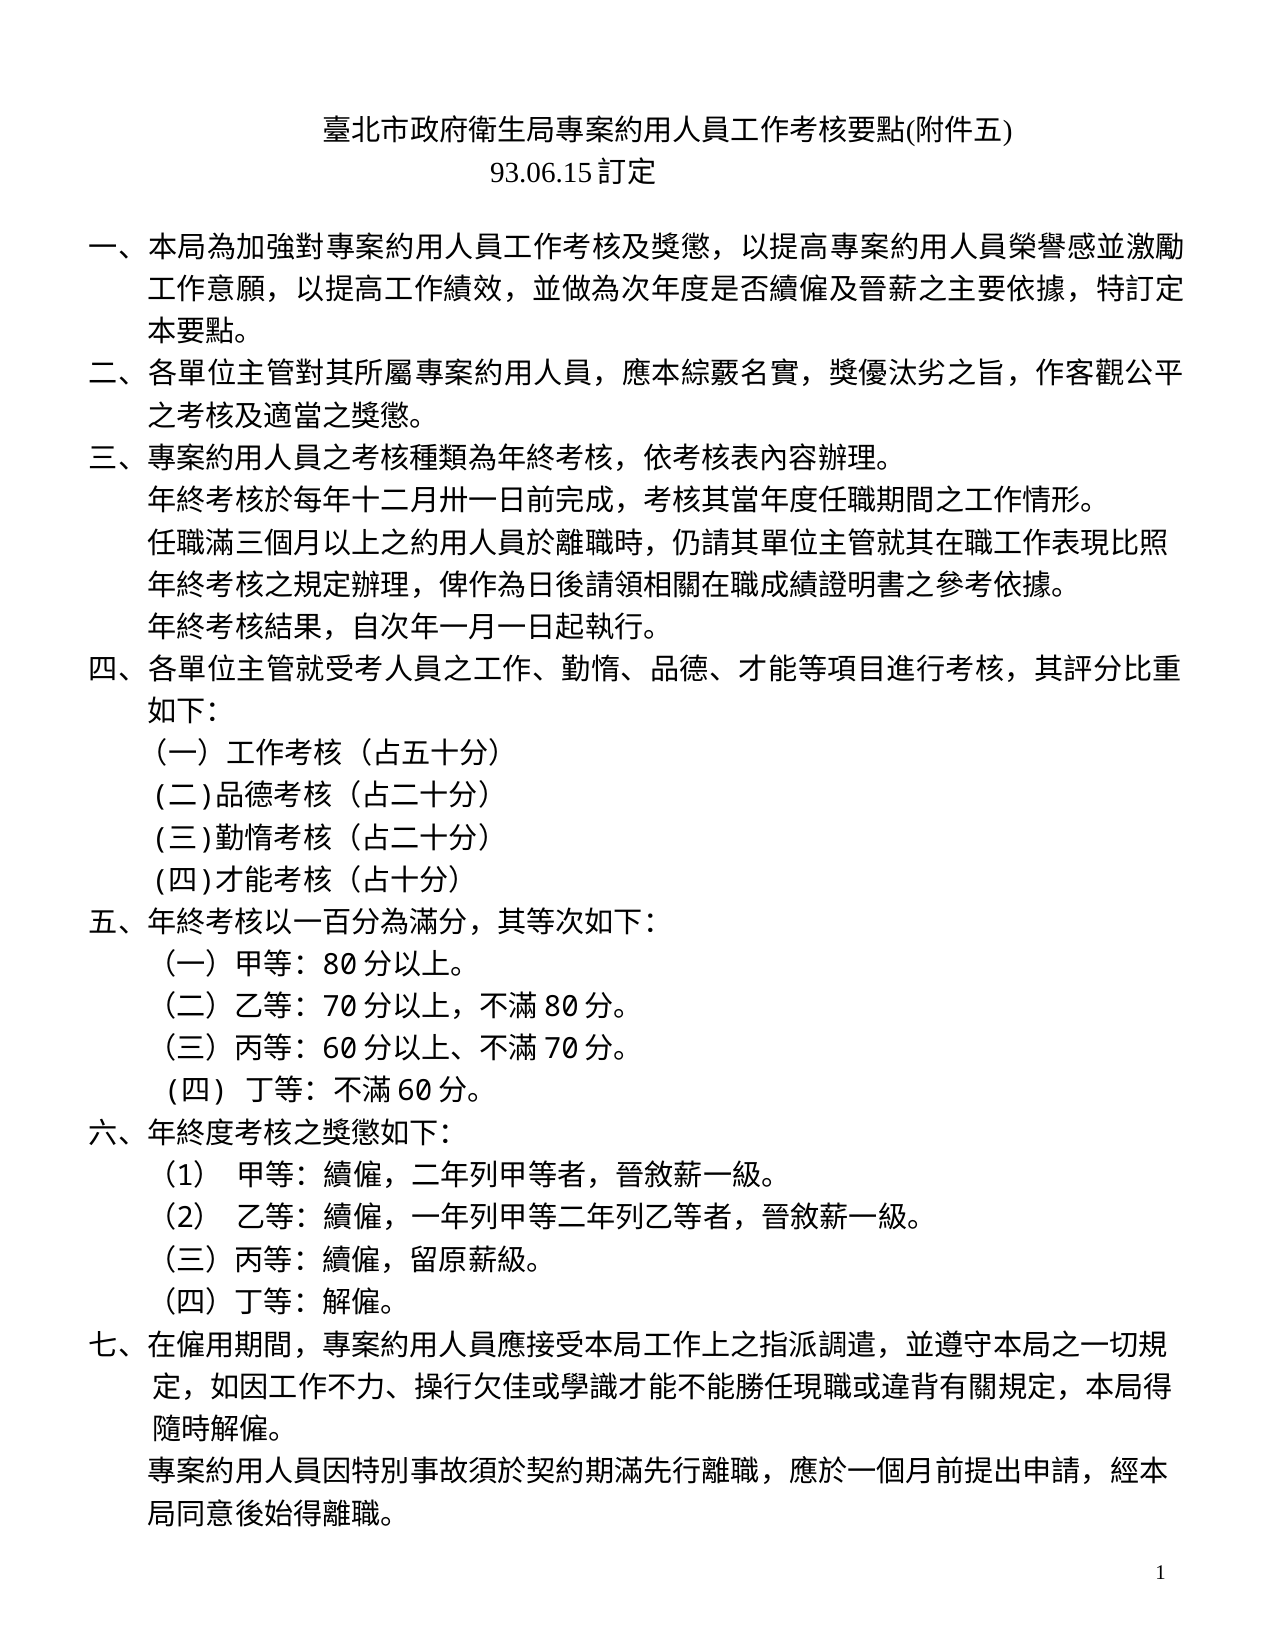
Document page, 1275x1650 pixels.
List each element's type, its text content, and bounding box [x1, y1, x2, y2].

text 四、各單位主管就受考人員之工作、勤惰、品德、才能等項目進行考核，其評分比重如下： [89, 646, 1186, 729]
text (二)品德考核（占二十分） [151, 772, 1180, 814]
text 年終考核結果，自次年一月一日起執行。 [147, 604, 1186, 646]
text (三)勤惰考核（占二十分） [151, 814, 1180, 857]
text 專案約用人員因特別事故須於契約期滿先行離職，應於一個月前提出申請，經本局同意後始得離職。 [147, 1448, 1186, 1532]
text 93.06.15訂定 [89, 149, 1186, 191]
list 甲等：續僱，二年列甲等者，晉敘薪一級。 [147, 1152, 1186, 1194]
text （三）丙等：60分以上、不滿70分。 [89, 1024, 1186, 1067]
text （二）乙等：70分以上，不滿80分。 [89, 983, 1186, 1024]
text 一、本局為加強對專案約用人員工作考核及獎懲，以提高專案約用人員榮譽感並激勵工作意願，以提高工作績效，並做為次年度是否續僱及晉薪之主要依據，特訂定本要點。 [89, 223, 1186, 350]
text 六、年終度考核之獎懲如下： [89, 1109, 1186, 1152]
text （一）工作考核（占五十分） [139, 729, 1180, 772]
text 七、在僱用期間，專案約用人員應接受本局工作上之指派調遣，並遵守本局之一切規定，如因工作不力、操行欠佳或學識才能不能勝任現職或違背有關規定，本局得隨時解僱。 [89, 1321, 1186, 1448]
text (四)才能考核（占十分） [151, 857, 1186, 899]
text 年終考核於每年十二月卅一日前完成，考核其當年度任職期間之工作情形。 [89, 477, 1180, 519]
text 五、年終考核以一百分為滿分，其等次如下： [89, 899, 1186, 941]
text 二、各單位主管對其所屬專案約用人員，應本綜覈名實，獎優汰劣之旨，作客觀公平之考核及適當之獎懲。 [89, 350, 1186, 435]
text （一）甲等：80分以上。 [89, 941, 1186, 983]
text （四）丁等：解僱。 [89, 1279, 1186, 1321]
text 三、專案約用人員之考核種類為年終考核，依考核表內容辦理。 [89, 435, 1180, 477]
list 乙等：續僱，一年列甲等二年列乙等者，晉敘薪一級。 [147, 1194, 1186, 1236]
text （三）丙等：續僱，留原薪級。 [118, 1236, 1186, 1279]
text 臺北市政府衛生局專案約用人員工作考核要點(附件五) [147, 106, 1186, 149]
text (四) 丁等：不滿60分。 [89, 1067, 1186, 1109]
text 任職滿三個月以上之約用人員於離職時，仍請其單位主管就其在職工作表現比照年終考核之規定辦理，俾作為日後請領相關在職成績證明書之參考依據。 [147, 519, 1186, 604]
